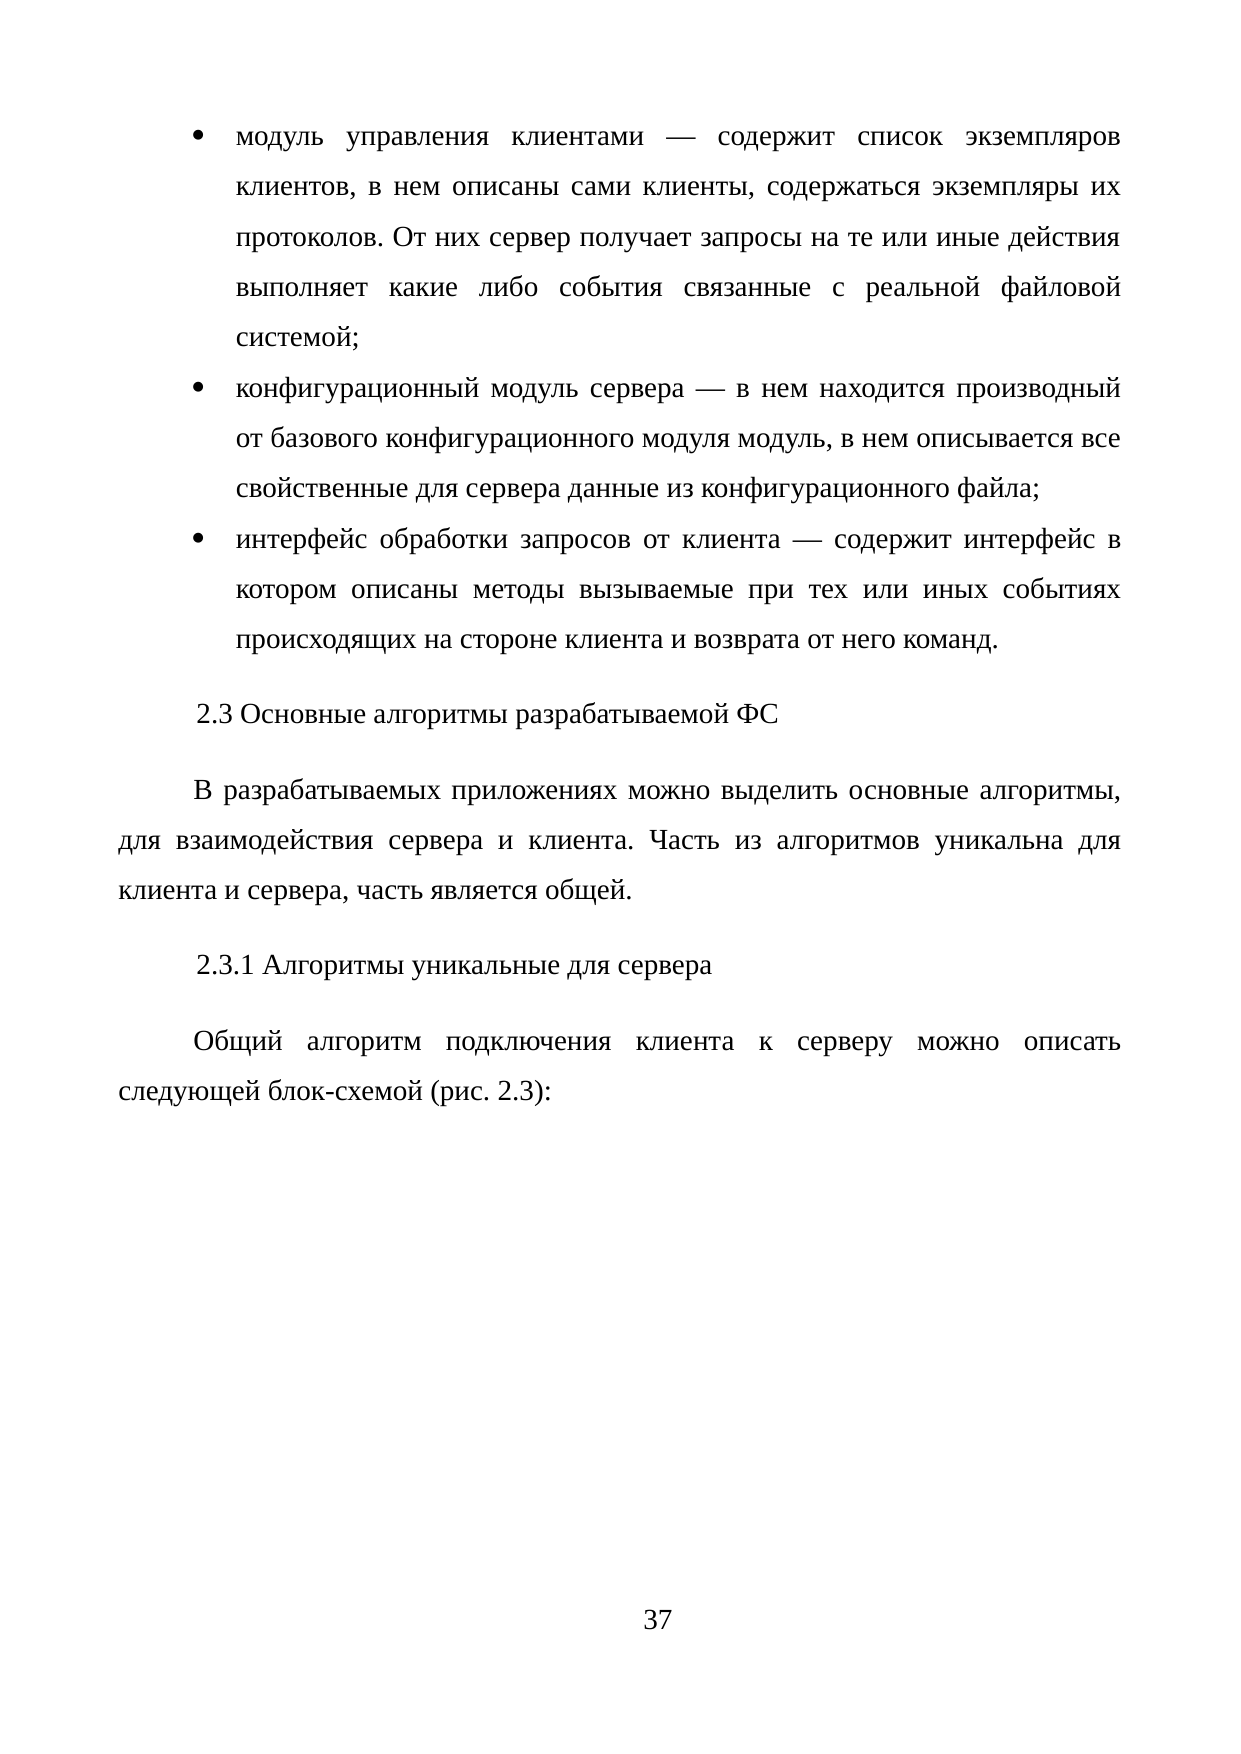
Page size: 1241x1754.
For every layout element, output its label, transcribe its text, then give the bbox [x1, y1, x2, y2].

subtitle Основные алгоритмы разрабатываемой ФС [189, 697, 1122, 730]
subtitle Алгоритмы уникальные для сервера [189, 947, 1122, 981]
text Общий алгоритм подключения клиента к серверу можно описать следующей блок-схемой (рис. 2.3): [118, 1023, 1122, 1106]
list конфигурационный модуль сервера — в нем находится производный от базового конфигурационного модуля модуль, в нем описывается все свойственные для сервера данные из конфигурационного файла; [193, 370, 1122, 504]
text В разрабатываемых приложениях можно выделить основные алгоритмы, для взаимодействия сервера и клиента. Часть из алгоритмов уникальна для клиента и сервера, часть является общей. [118, 772, 1122, 906]
list интерфейс обработки запросов от клиента — содержит интерфейс в котором описаны методы вызываемые при тех или иных событиях происходящих на стороне клиента и возврата от него команд. [193, 521, 1122, 655]
list модуль управления клиентами — содержит список экземпляров клиентов, в нем описаны сами клиенты, содержаться экземпляры их протоколов. От них сервер получает запросы на те или иные действия выполняет какие либо события связанные с реальной файловой системой; [193, 118, 1122, 353]
